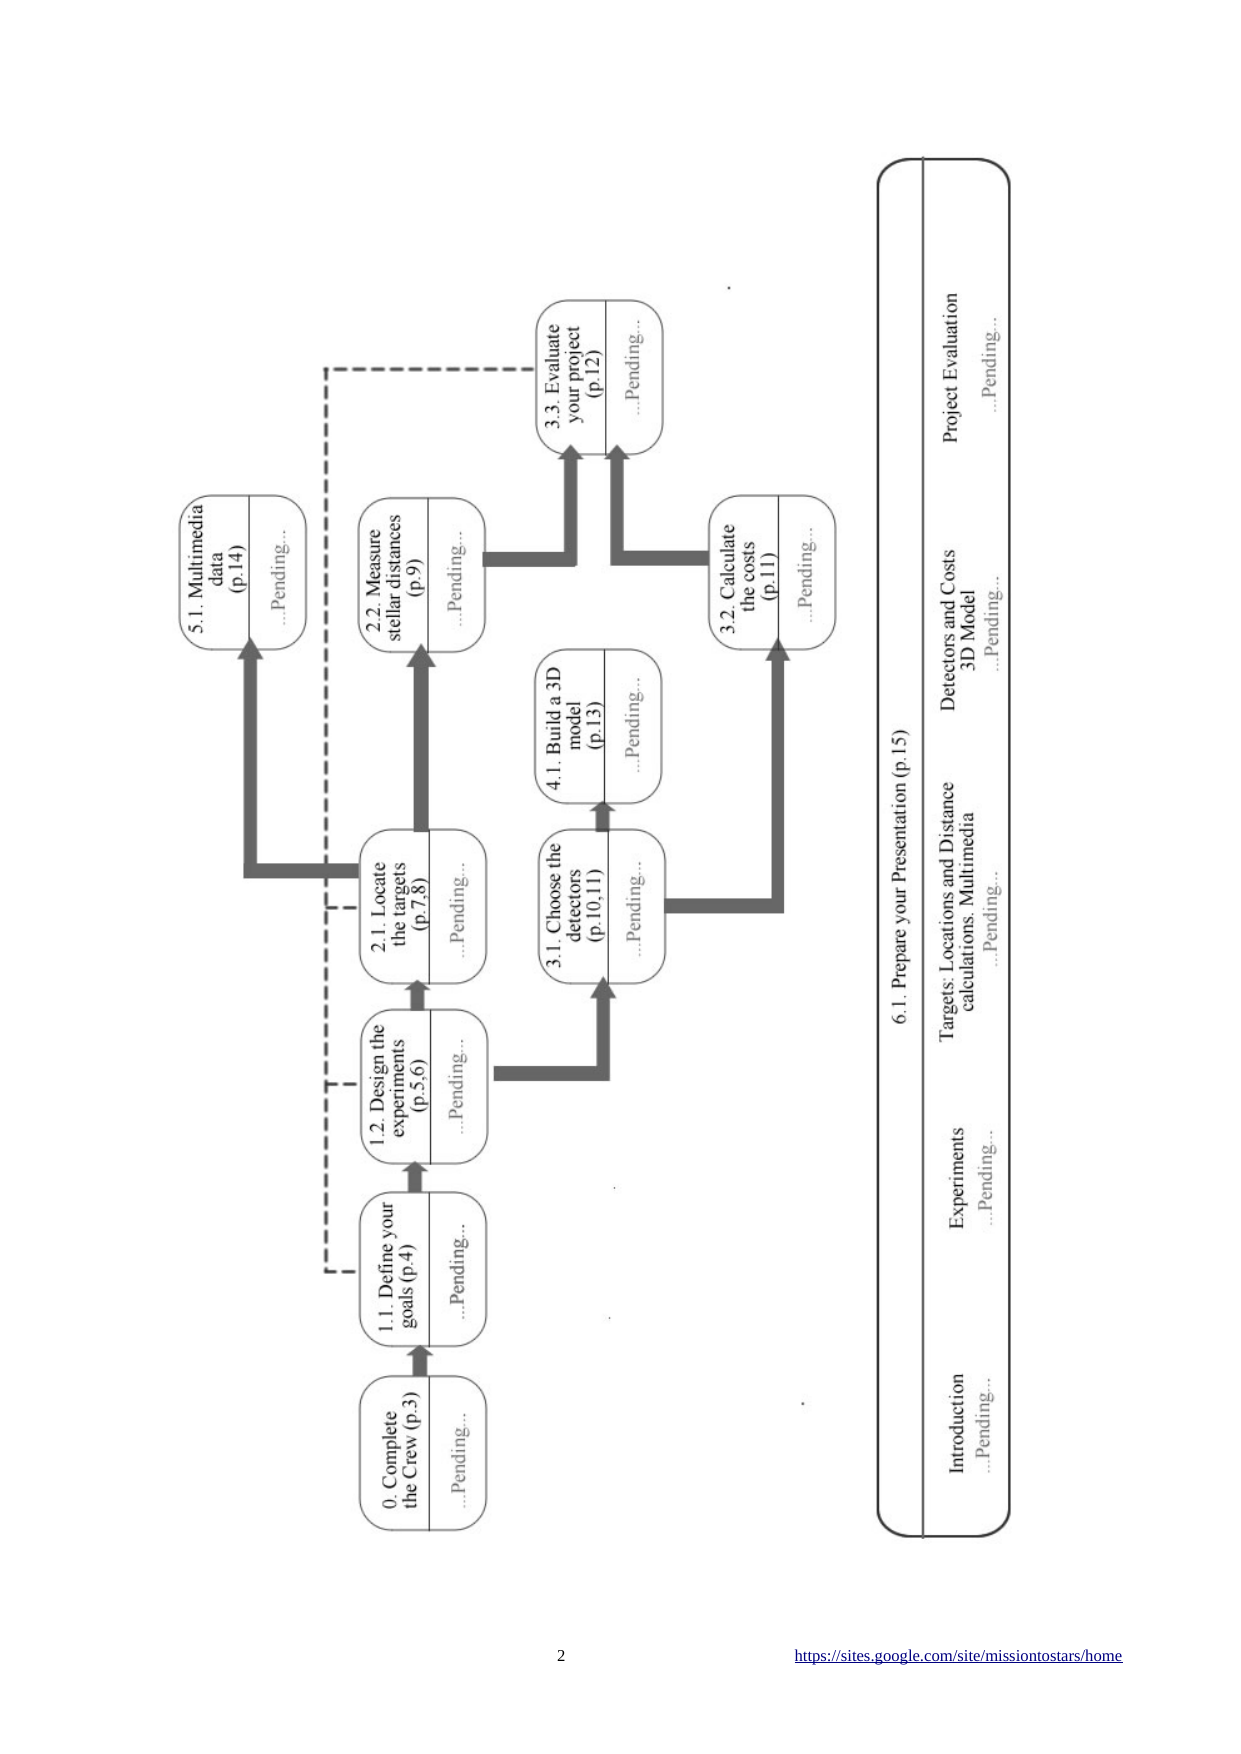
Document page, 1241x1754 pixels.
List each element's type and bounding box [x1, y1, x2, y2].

picture [171, 113, 1047, 1614]
